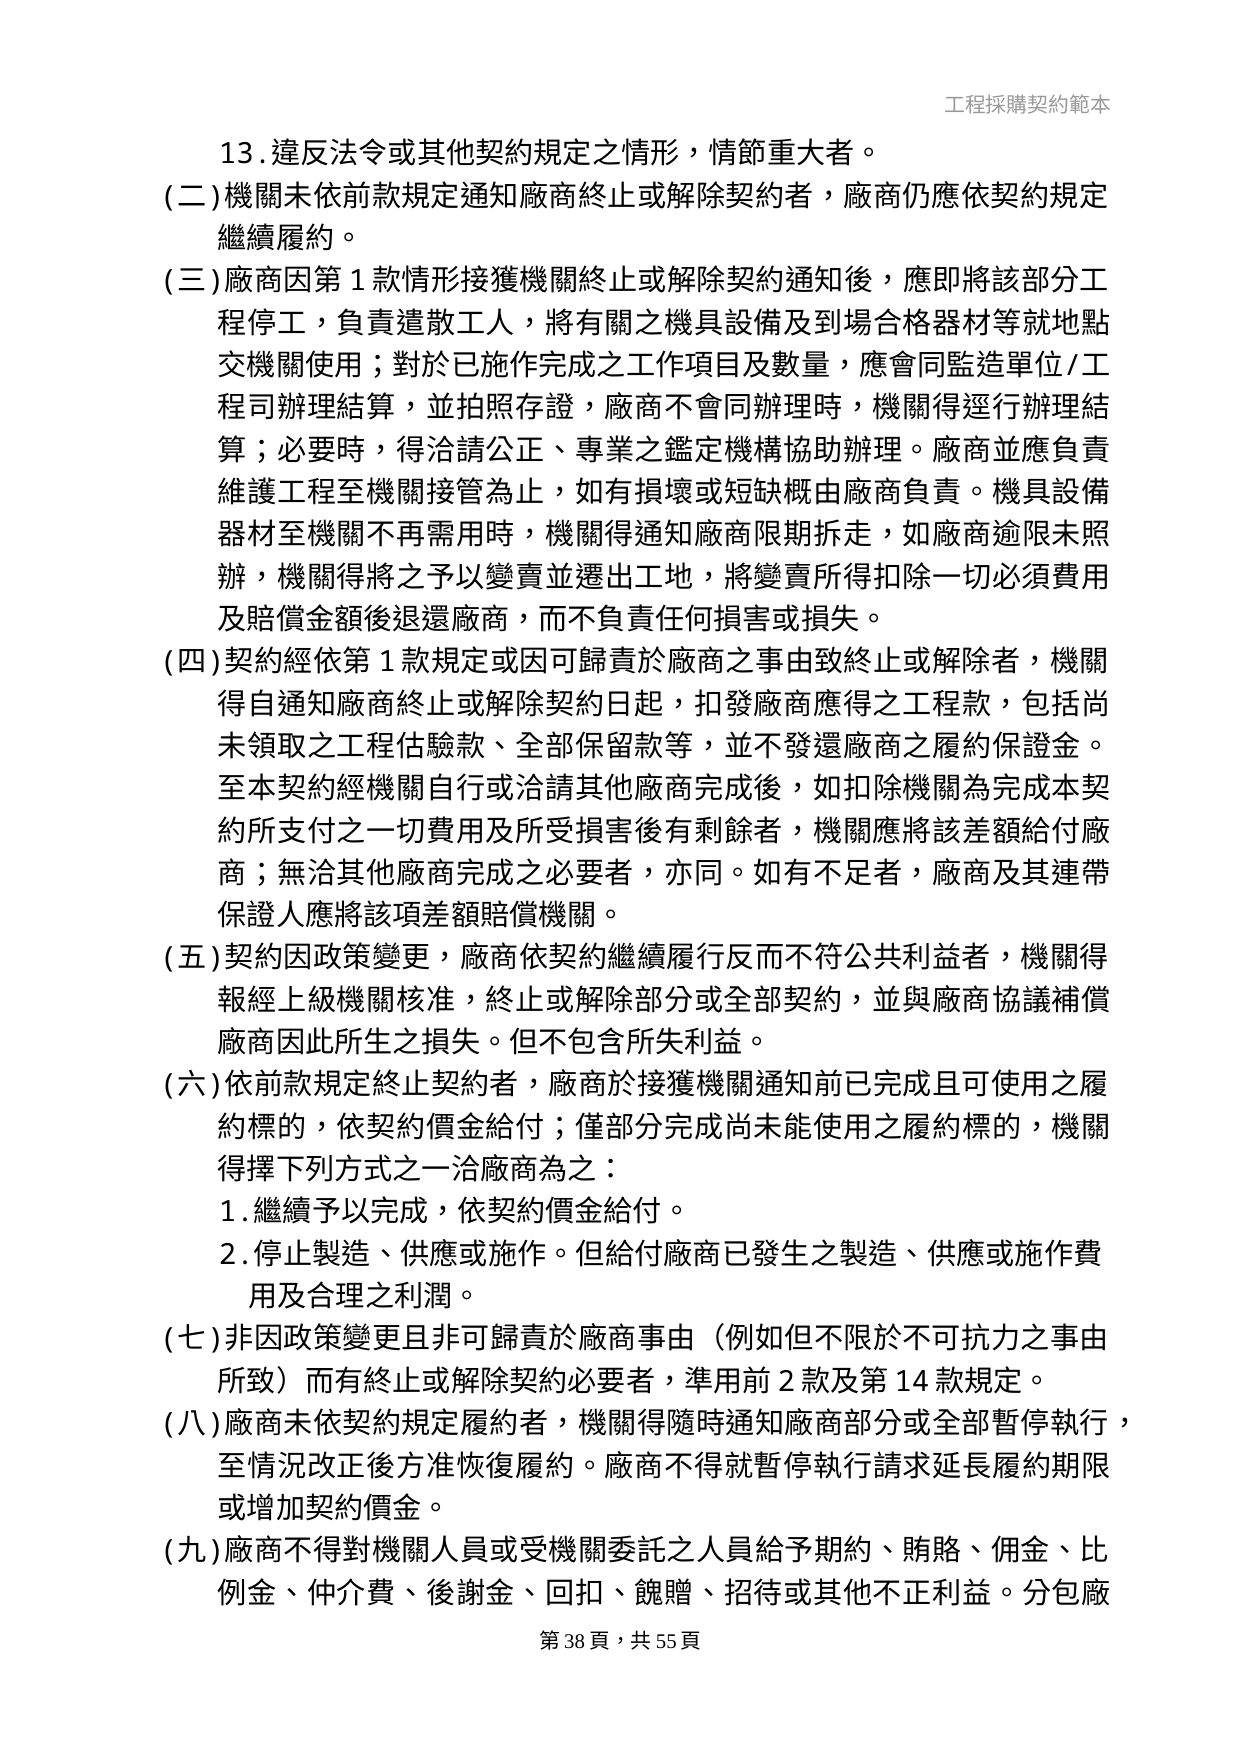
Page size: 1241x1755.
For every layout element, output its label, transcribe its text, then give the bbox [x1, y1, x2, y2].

text 2.停止製造、供應或施作。但給付廠商已發生之製造、供應或施作費用及合理之利潤。 [218, 1230, 1104, 1315]
text 1.繼續予以完成，依契約價金給付。 [218, 1188, 1110, 1230]
text (五)契約因政策變更，廠商依契約繼續履行反而不符公共利益者，機關得報經上級機關核准，終止或解除部分或全部契約，並與廠商協議補償廠商因此所生之損失。但不包含所失利益。 [159, 934, 1110, 1061]
text (六)依前款規定終止契約者，廠商於接獲機關通知前已完成且可使用之履約標的，依契約價金給付；僅部分完成尚未能使用之履約標的，機關得擇下列方式之一洽廠商為之： [159, 1061, 1110, 1188]
text (七)非因政策變更且非可歸責於廠商事由（例如但不限於不可抗力之事由所致）而有終止或解除契約必要者，準用前2款及第14款規定。 [159, 1315, 1110, 1400]
text (三)廠商因第1款情形接獲機關終止或解除契約通知後，應即將該部分工程停工，負責遣散工人，將有關之機具設備及到場合格器材等就地點交機關使用；對於已施作完成之工作項目及數量，應會同監造單位/工程司辦理結算，並拍照存證，廠商不會同辦理時，機關得逕行辦理結算；必要時，得洽請公正、專業之鑑定機構協助辦理。廠商並應負責維護工程至機關接管為止，如有損壞或短缺概由廠商負責。機具設備器材至機關不再需用時，機關得通知廠商限期拆走，如廠商逾限未照辦，機關得將之予以變賣並遷出工地，將變賣所得扣除一切必須費用及賠償金額後退還廠商，而不負責任何損害或損失。 [159, 257, 1110, 638]
text (二)機關未依前款規定通知廠商終止或解除契約者，廠商仍應依契約規定繼續履約。 [159, 172, 1110, 257]
text (八)廠商未依契約規定履約者，機關得隨時通知廠商部分或全部暫停執行，至情況改正後方准恢復履約。廠商不得就暫停執行請求延長履約期限或增加契約價金。 [159, 1400, 1110, 1527]
text (四)契約經依第1款規定或因可歸責於廠商之事由致終止或解除者，機關得自通知廠商終止或解除契約日起，扣發廠商應得之工程款，包括尚未領取之工程估驗款、全部保留款等，並不發還廠商之履約保證金。至本契約經機關自行或洽請其他廠商完成後，如扣除機關為完成本契約所支付之一切費用及所受損害後有剩餘者，機關應將該差額給付廠商；無洽其他廠商完成之必要者，亦同。如有不足者，廠商及其連帶保證人應將該項差額賠償機關。 [159, 638, 1110, 934]
text (九)廠商不得對機關人員或受機關委託之人員給予期約、賄賂、佣金、比例金、仲介費、後謝金、回扣、餽贈、招待或其他不正利益。分包廠 [159, 1527, 1110, 1611]
text 13.違反法令或其他契約規定之情形，情節重大者。 [218, 130, 1110, 172]
